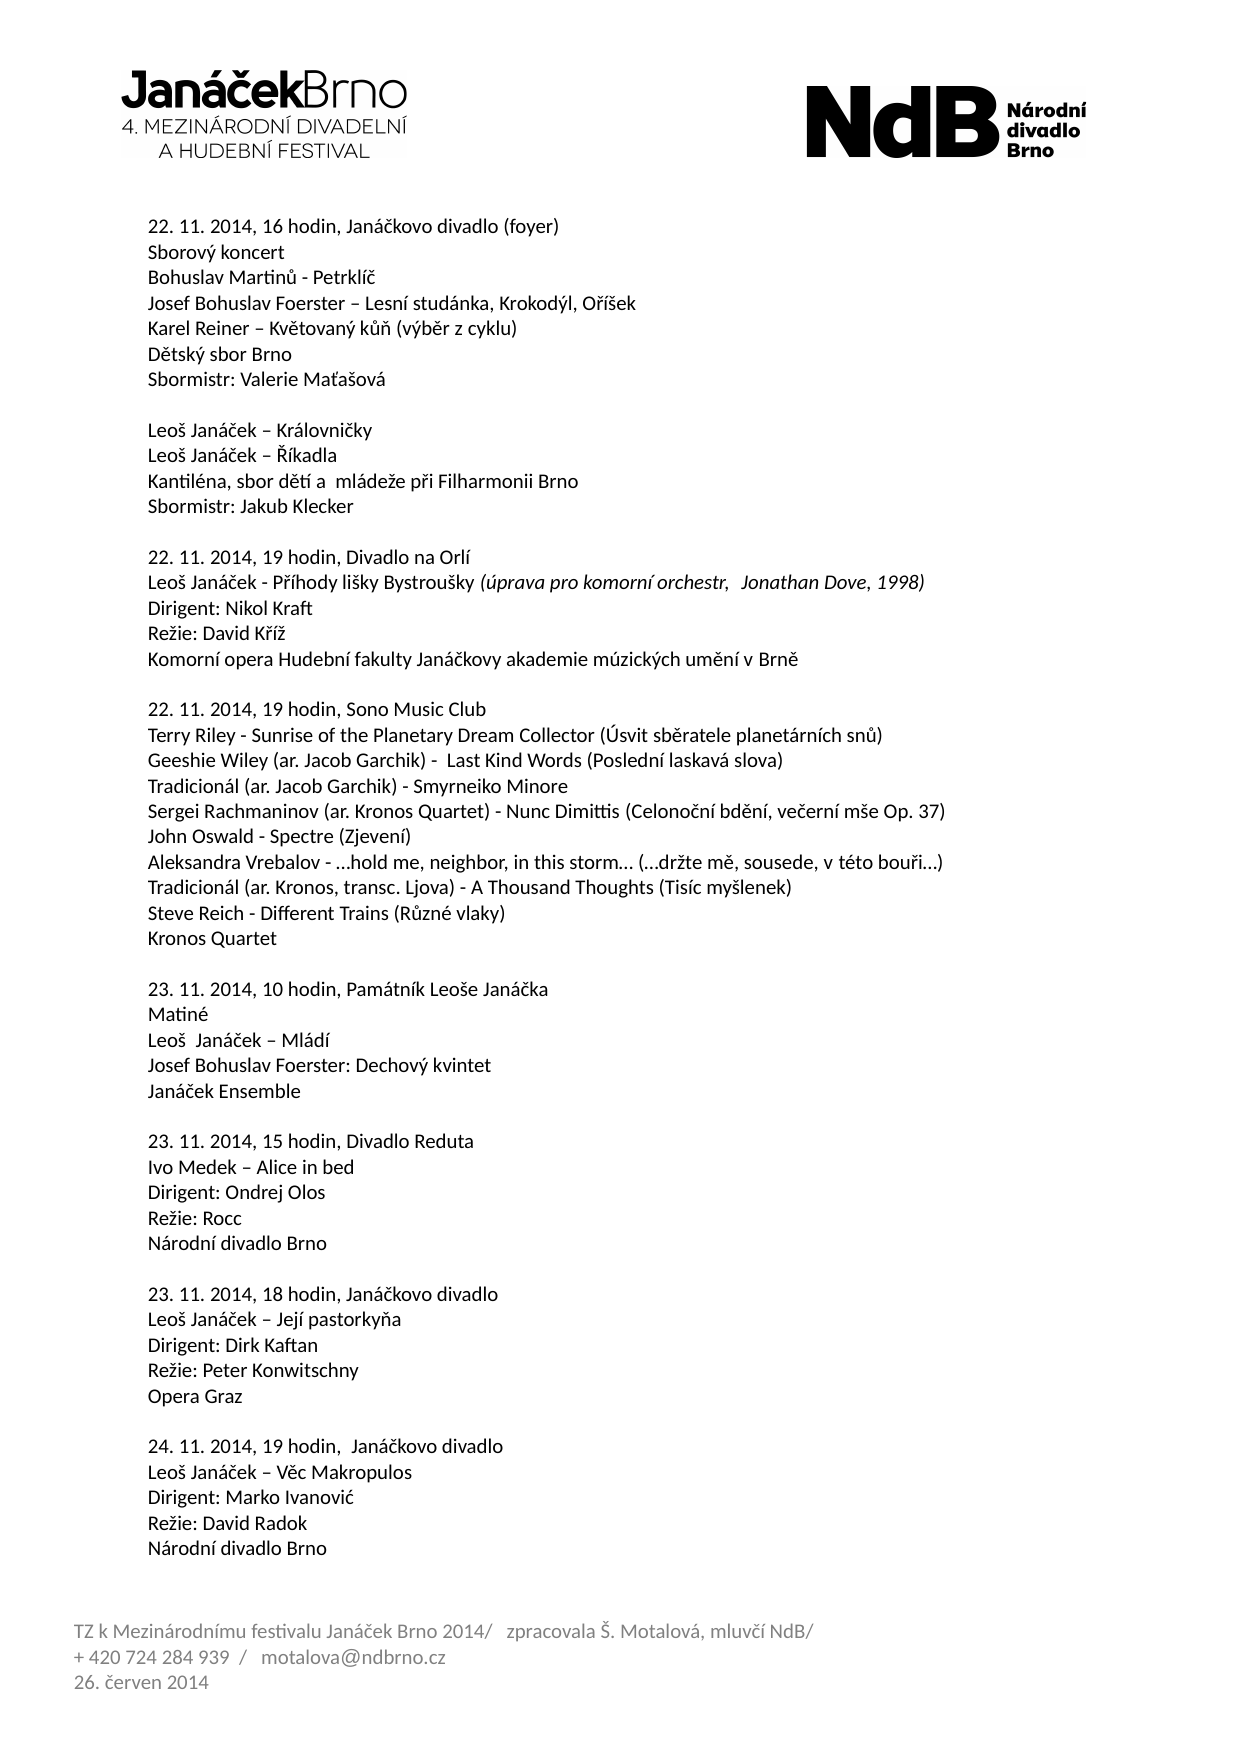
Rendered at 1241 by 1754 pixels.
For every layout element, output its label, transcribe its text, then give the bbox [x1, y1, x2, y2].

text Režie: Rocc [148, 1205, 1137, 1230]
text Kantiléna, sbor dětí a mládeže při Filharmonii Brno [148, 468, 1137, 493]
text Steve Reich - Different Trains (Různé vlaky) [148, 900, 1137, 925]
text Geeshie Wiley (ar. Jacob Garchik) - Last Kind Words (Poslední laskavá slova) [148, 747, 1137, 773]
text 22. 11. 2014, 19 hodin, Sono Music Club [148, 697, 1137, 722]
text 23. 11. 2014, 10 hodin, Památník Leoše Janáčka [148, 976, 1137, 1002]
text Komorní opera Hudební fakulty Janáčkovy akademie múzických umění v Brně [148, 646, 1137, 671]
text 23. 11. 2014, 15 hodin, Divadlo Reduta [148, 1129, 1137, 1154]
text Sborový koncert [148, 239, 1137, 264]
text Josef Bohuslav Foerster: Dechový kvintet [148, 1052, 1137, 1078]
text 23. 11. 2014, 18 hodin, Janáčkovo divadlo [148, 1281, 1137, 1307]
text Režie: David Radok [148, 1510, 1137, 1535]
text Opera Graz [148, 1383, 1137, 1408]
text Janáček Ensemble [148, 1078, 1137, 1103]
text Kronos Quartet [148, 925, 1137, 951]
text Národní divadlo Brno [148, 1230, 1137, 1256]
text Leoš Janáček – Věc Makropulos [148, 1459, 1137, 1484]
text Leoš Janáček – Královničky [148, 417, 1137, 442]
text Režie: Peter Konwitschny [148, 1357, 1137, 1383]
text Tradicionál (ar. Jacob Garchik) - Smyrneiko Minore [148, 773, 1137, 798]
text Matiné [148, 1002, 1137, 1027]
text 22. 11. 2014, 19 hodin, Divadlo na Orlí [148, 544, 1137, 569]
text Dirigent: Nikol Kraft [148, 595, 1137, 620]
text Sbormistr: Valerie Maťašová [148, 366, 1137, 392]
text Národní divadlo Brno [148, 1535, 1137, 1561]
text Dirigent: Dirk Kaftan [148, 1332, 1137, 1357]
text Leoš Janáček – Její pastorkyňa [148, 1307, 1137, 1332]
text Bohuslav Martinů - Petrklíč [148, 264, 1137, 290]
text Dětský sbor Brno [148, 341, 1137, 366]
text Karel Reiner – Květovaný kůň (výběr z cyklu) [148, 315, 1137, 341]
text Sbormistr: Jakub Klecker [148, 493, 1137, 519]
text Josef Bohuslav Foerster – Lesní studánka, Krokodýl, Oříšek [148, 290, 1137, 315]
text Dirigent: Ondrej Olos [148, 1179, 1137, 1205]
text Režie: David Kříž [148, 620, 1137, 646]
text Terry Riley - Sunrise of the Planetary Dream Collector (Úsvit sběratele planetárních snů) [148, 722, 1137, 747]
text Aleksandra Vrebalov - …hold me, neighbor, in this storm… (…držte mě, sousede, v této bouři…) [148, 849, 1137, 874]
text Leoš Janáček - Příhody lišky Bystroušky (úprava pro komorní orchestr, Jonathan Dove, 1998) [148, 569, 1137, 595]
picture [121, 70, 407, 158]
text Ivo Medek – Alice in bed [148, 1154, 1137, 1179]
picture [806, 86, 1087, 158]
text 24. 11. 2014, 19 hodin, Janáčkovo divadlo [148, 1434, 1137, 1459]
text Leoš Janáček – Říkadla [148, 442, 1137, 468]
text Leoš Janáček – Mládí [148, 1027, 1137, 1052]
text John Oswald - Spectre (Zjevení) [148, 824, 1137, 849]
text Tradicionál (ar. Kronos, transc. Ljova) - A Thousand Thoughts (Tisíc myšlenek) [148, 874, 1137, 900]
text Dirigent: Marko Ivanović [148, 1484, 1137, 1510]
text Sergei Rachmaninov (ar. Kronos Quartet) - Nunc Dimittis (Celonoční bdění, večerní mše Op. 37) [148, 798, 1137, 824]
text 22. 11. 2014, 16 hodin, Janáčkovo divadlo (foyer) [148, 214, 1137, 239]
